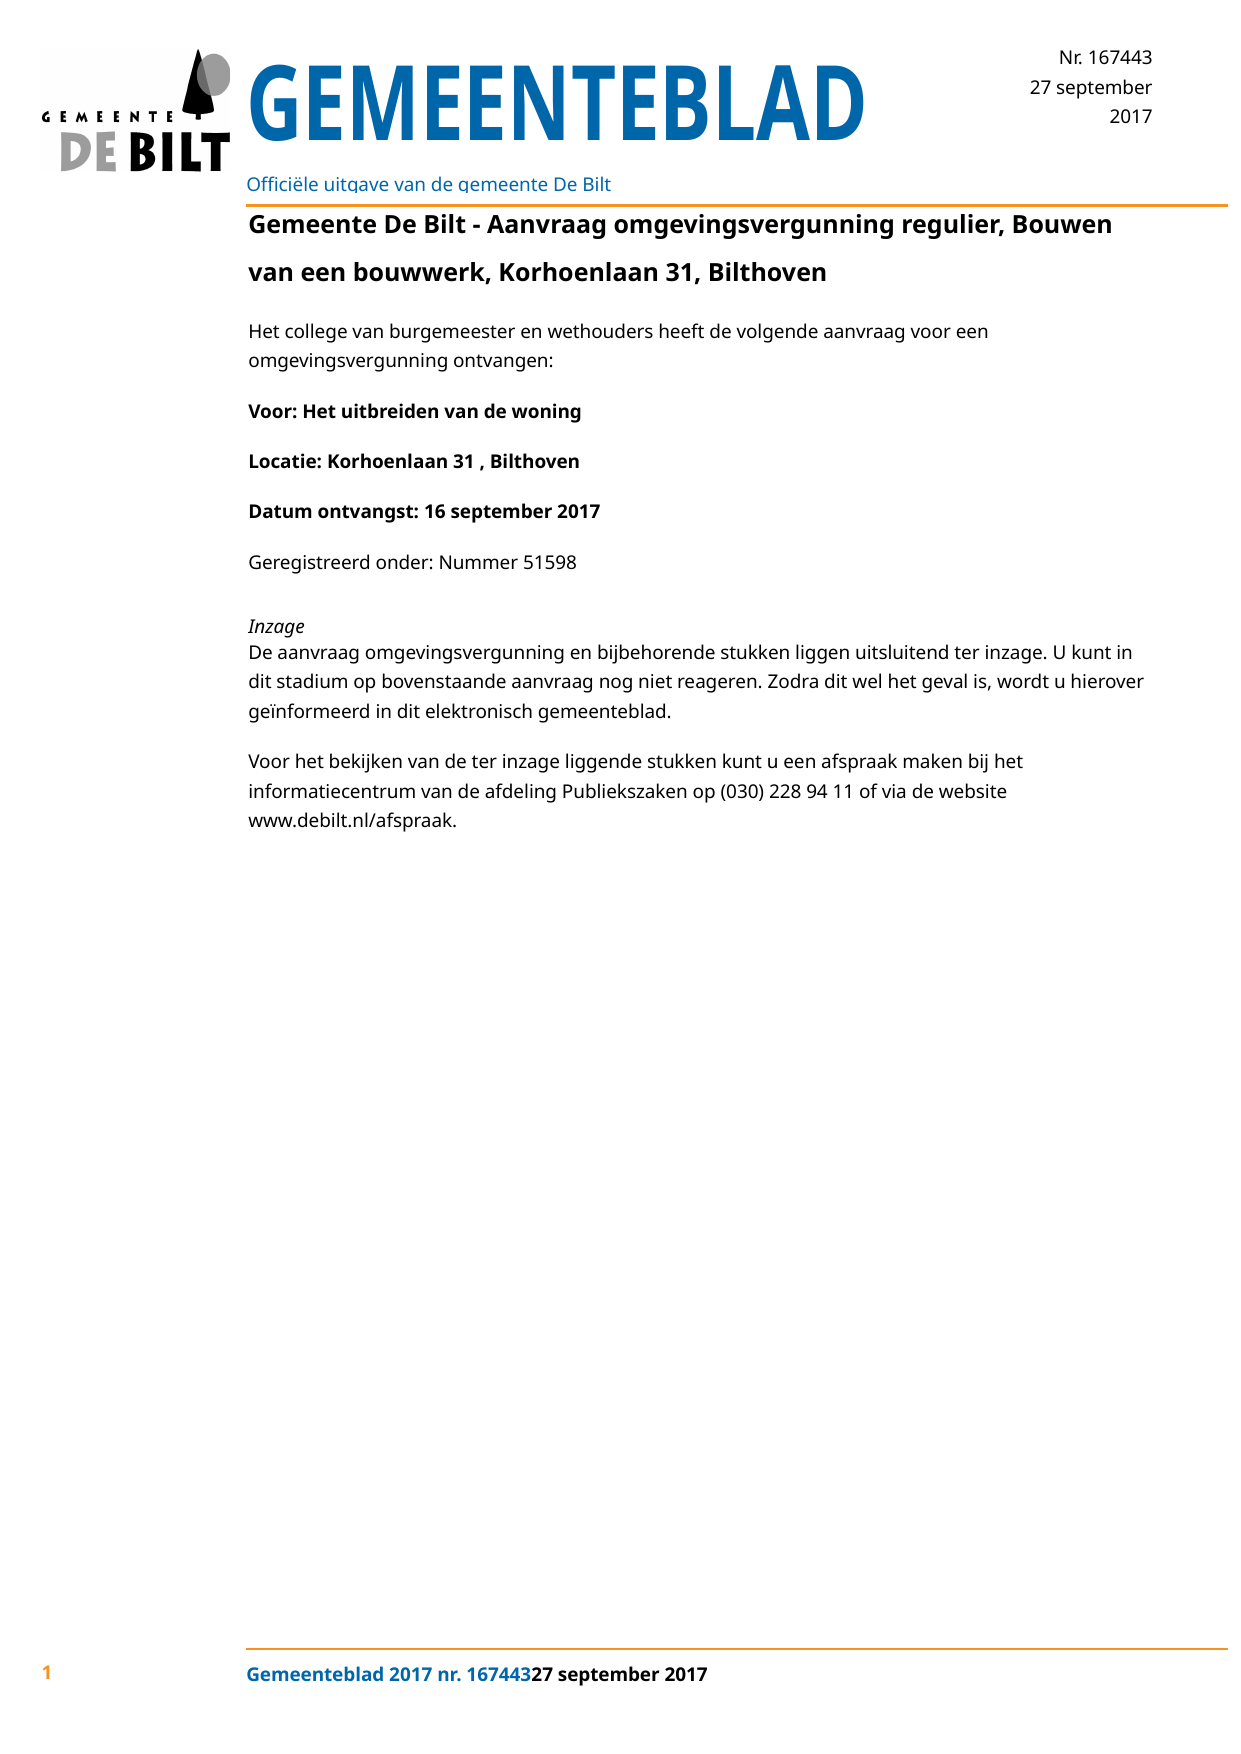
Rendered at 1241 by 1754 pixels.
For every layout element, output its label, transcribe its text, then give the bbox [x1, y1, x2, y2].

text Voor het bekijken van de ter inzage liggende stukken kunt u een afspraak maken bij het informatiecentrum van de afdeling Publiekszaken op (030) 228 94 11 of via de website www.debilt.nl/afspraak. [248, 748, 1152, 833]
text Gemeente De Bilt - Aanvraag omgevingsvergunning regulier, Bouwen van een bouwwerk, Korhoenlaan 31, Bilthoven [248, 207, 1152, 288]
text Geregistreerd onder: Nummer 51598 [248, 549, 1152, 575]
text Voor: Het uitbreiden van de woning [248, 398, 1152, 424]
text Het college van burgemeester en wethouders heeft de volgende aanvraag voor een omgevingsvergunning ontvangen: [248, 318, 1152, 373]
text Locatie: Korhoenlaan 31 , Bilthoven [248, 448, 1152, 474]
text Datum ontvangst: 16 september 2017 [248, 499, 1152, 524]
text De aanvraag omgevingsvergunning en bijbehorende stukken liggen uitsluitend ter inzage. U kunt in dit stadium op bovenstaande aanvraag nog niet reageren. Zodra dit wel het geval is, wordt u hierover geïnformeerd in dit elektronisch gemeenteblad. [248, 639, 1152, 724]
text Inzage [248, 613, 1152, 639]
picture [41, 47, 231, 172]
